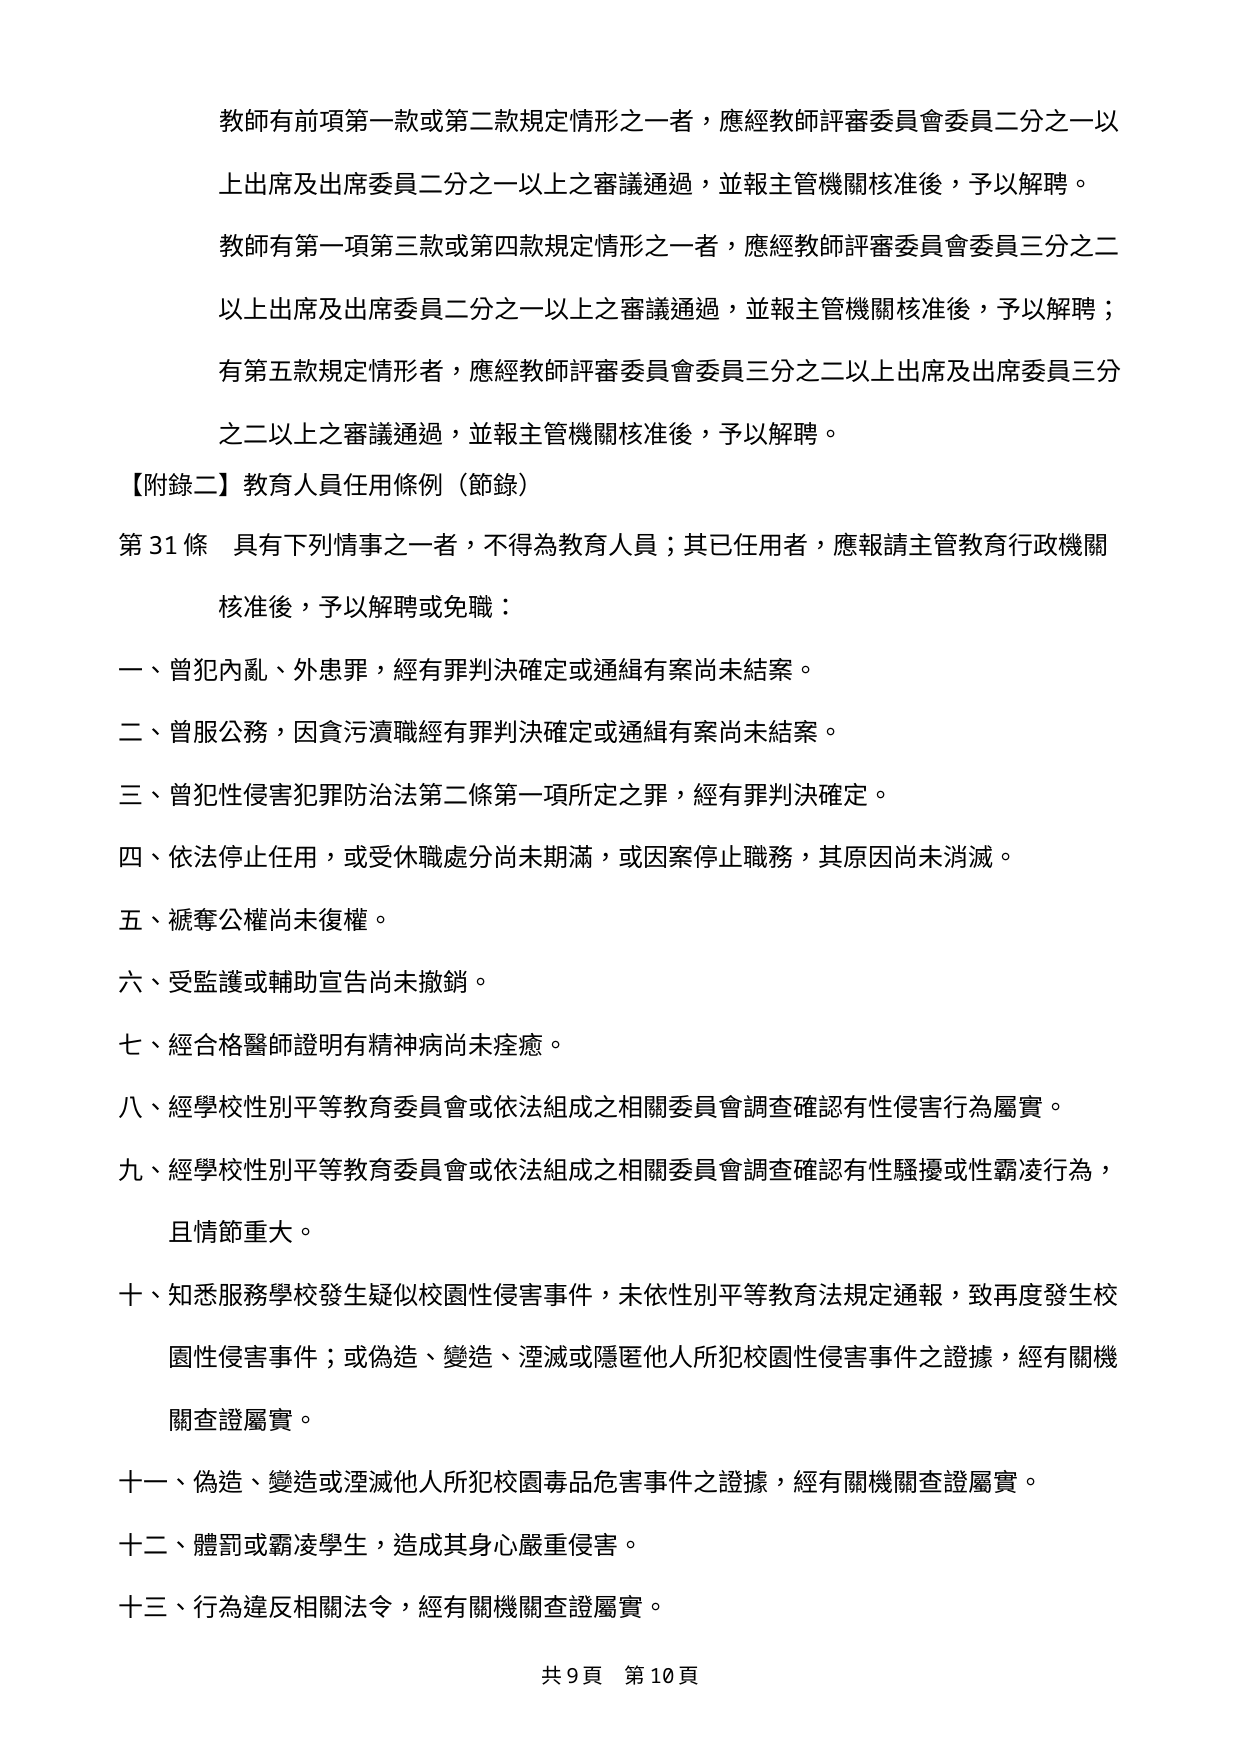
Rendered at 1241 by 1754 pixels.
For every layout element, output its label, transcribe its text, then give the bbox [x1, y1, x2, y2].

text 三、曾犯性侵害犯罪防治法第二條第一項所定之罪，經有罪判決確定。 [118, 752, 1122, 814]
text 教師有第一項第三款或第四款規定情形之一者，應經教師評審委員會委員三分之二以上出席及出席委員二分之一以上之審議通過，並報主管機關核准後，予以解聘；有第五款規定情形者，應經教師評審委員會委員三分之二以上出席及出席委員三分之二以上之審議通過，並報主管機關核准後，予以解聘。 [118, 203, 1122, 453]
text 八、經學校性別平等教育委員會或依法組成之相關委員會調查確認有性侵害行為屬實。 [118, 1064, 1122, 1127]
text 第31條 具有下列情事之一者，不得為教育人員；其已任用者，應報請主管教育行政機關核准後，予以解聘或免職： [118, 502, 1122, 627]
text 六、受監護或輔助宣告尚未撤銷。 [118, 939, 1122, 1002]
text 十一、偽造、變造或湮滅他人所犯校園毒品危害事件之證據，經有關機關查證屬實。 [118, 1439, 1122, 1502]
text 四、依法停止任用，或受休職處分尚未期滿，或因案停止職務，其原因尚未消滅。 [118, 814, 1122, 877]
text 七、經合格醫師證明有精神病尚未痊癒。 [118, 1002, 1122, 1064]
text 十二、體罰或霸凌學生，造成其身心嚴重侵害。 [118, 1502, 1122, 1564]
text 十三、行為違反相關法令，經有關機關查證屬實。 [118, 1564, 1122, 1627]
text 二、曾服公務，因貪污瀆職經有罪判決確定或通緝有案尚未結案。 [118, 689, 1122, 752]
text 【附錄二】教育人員任用條例（節錄） [118, 466, 1122, 502]
text 九、經學校性別平等教育委員會或依法組成之相關委員會調查確認有性騷擾或性霸凌行為，且情節重大。 [118, 1127, 1122, 1252]
text 一、曾犯內亂、外患罪，經有罪判決確定或通緝有案尚未結案。 [118, 627, 1122, 689]
text 五、褫奪公權尚未復權。 [118, 877, 1122, 939]
text 教師有前項第一款或第二款規定情形之一者，應經教師評審委員會委員二分之一以上出席及出席委員二分之一以上之審議通過，並報主管機關核准後，予以解聘。 [118, 78, 1122, 203]
text 十、知悉服務學校發生疑似校園性侵害事件，未依性別平等教育法規定通報，致再度發生校園性侵害事件；或偽造、變造、湮滅或隱匿他人所犯校園性侵害事件之證據，經有關機關查證屬實。 [118, 1252, 1122, 1439]
